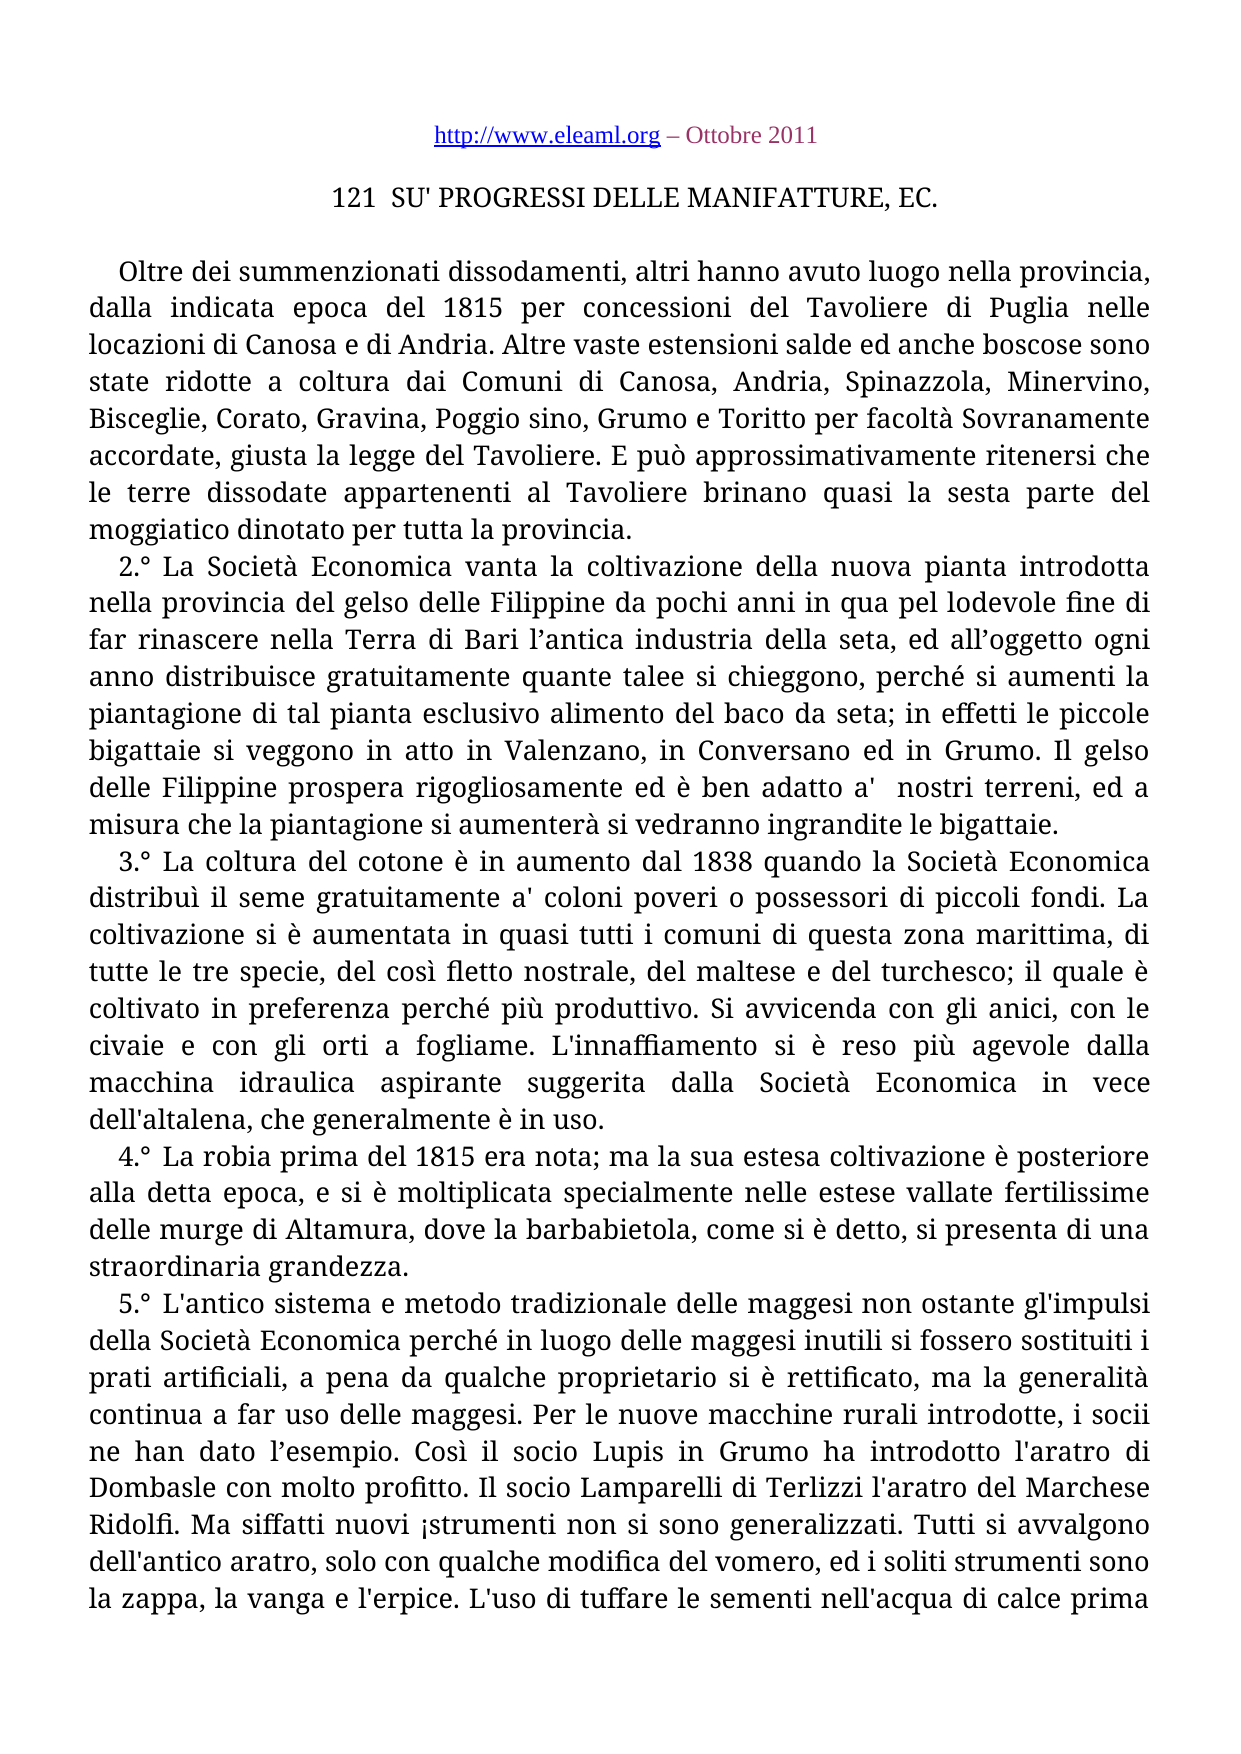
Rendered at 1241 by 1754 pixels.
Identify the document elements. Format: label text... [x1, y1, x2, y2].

text 3.° La coltura del cotone è in aumento dal 1838 quando la Società Economica distribuì il seme gratuitamente a' coloni poveri o possessori di piccoli fondi. La coltivazione si è aumentata in quasi tutti i comuni di questa zona marittima, di tutte le tre specie, del così fletto nostrale, del maltese e del turchesco; il quale è coltivato in preferenza perché più produttivo. Si avvicenda con gli anici, con le civaie e con gli orti a fogliame. L'innaffiamento si è reso più agevole dalla macchina idraulica aspirante suggerita dalla Società Economica in vece dell'altalena, che generalmente è in uso. [88, 842, 1152, 1137]
text 5.° L'antico sistema e metodo tradizionale delle maggesi non ostante gl'impulsi della Società Economica perché in luogo delle maggesi inutili si fossero sostituiti i prati artificiali, a pena da qualche proprietario si è rettificato, ma la generalità continua a far uso delle maggesi. Per le nuove macchine rurali introdotte, i socii ne han dato l’esempio. Così il socio Lupis in Grumo ha introdotto l'aratro di Dombasle con molto profitto. Il socio Lamparelli di Terlizzi l'aratro del Marchese Ridolfi. Ma siffatti nuovi ¡strumenti non si sono generalizzati. Tutti si avvalgono dell'antico aratro, solo con qualche modifica del vomero, ed i soliti strumenti sono la zappa, la vanga e l'erpice. L'uso di tuffare le sementi nell'acqua di calce prima [88, 1284, 1152, 1616]
text Oltre dei summenzionati dissodamenti, altri hanno avuto luogo nella provincia, dalla indicata epoca del 1815 per concessioni del Tavoliere di Puglia nelle locazioni di Canosa e di Andria. Altre vaste estensioni salde ed anche boscose sono state ridotte a coltura dai Comuni di Canosa, Andria, Spinazzola, Minervino, Bisceglie, Corato, Gravina, Poggio sino, Grumo e Toritto per facoltà Sovranamente accordate, giusta la legge del Tavoliere. E può approssimativamente ritenersi che le terre dissodate appartenenti al Tavoliere brinano quasi la sesta parte del moggiatico dinotato per tutta la provincia. [88, 252, 1152, 547]
text 2.° La Società Economica vanta la coltivazione della nuova pianta introdotta nella provincia del gelso delle Filippine da pochi anni in qua pel lodevole fine di far rinascere nella Terra di Bari l’antica industria della seta, ed all’oggetto ogni anno distribuisce gratuitamente quante talee si chieggono, perché si aumenti la piantagione di tal pianta esclusivo alimento del baco da seta; in effetti le piccole bigattaie si veggono in atto in Valenzano, in Conversano ed in Grumo. Il gelso delle Filippine prospera rigogliosamente ed è ben adatto a' nostri terreni, ed a misura che la piantagione si aumenterà si vedranno ingrandite le bigattaie. [88, 547, 1152, 842]
text 4.° La robia prima del 1815 era nota; ma la sua estesa coltivazione è posteriore alla detta epoca, e si è moltiplicata specialmente nelle estese vallate fertilissime delle murge di Altamura, dove la barbabietola, come si è detto, si presenta di una straordinaria grandezza. [88, 1137, 1152, 1284]
text 121 SU' PROGRESSI DELLE MANIFATTURE, EC. [88, 178, 1152, 215]
